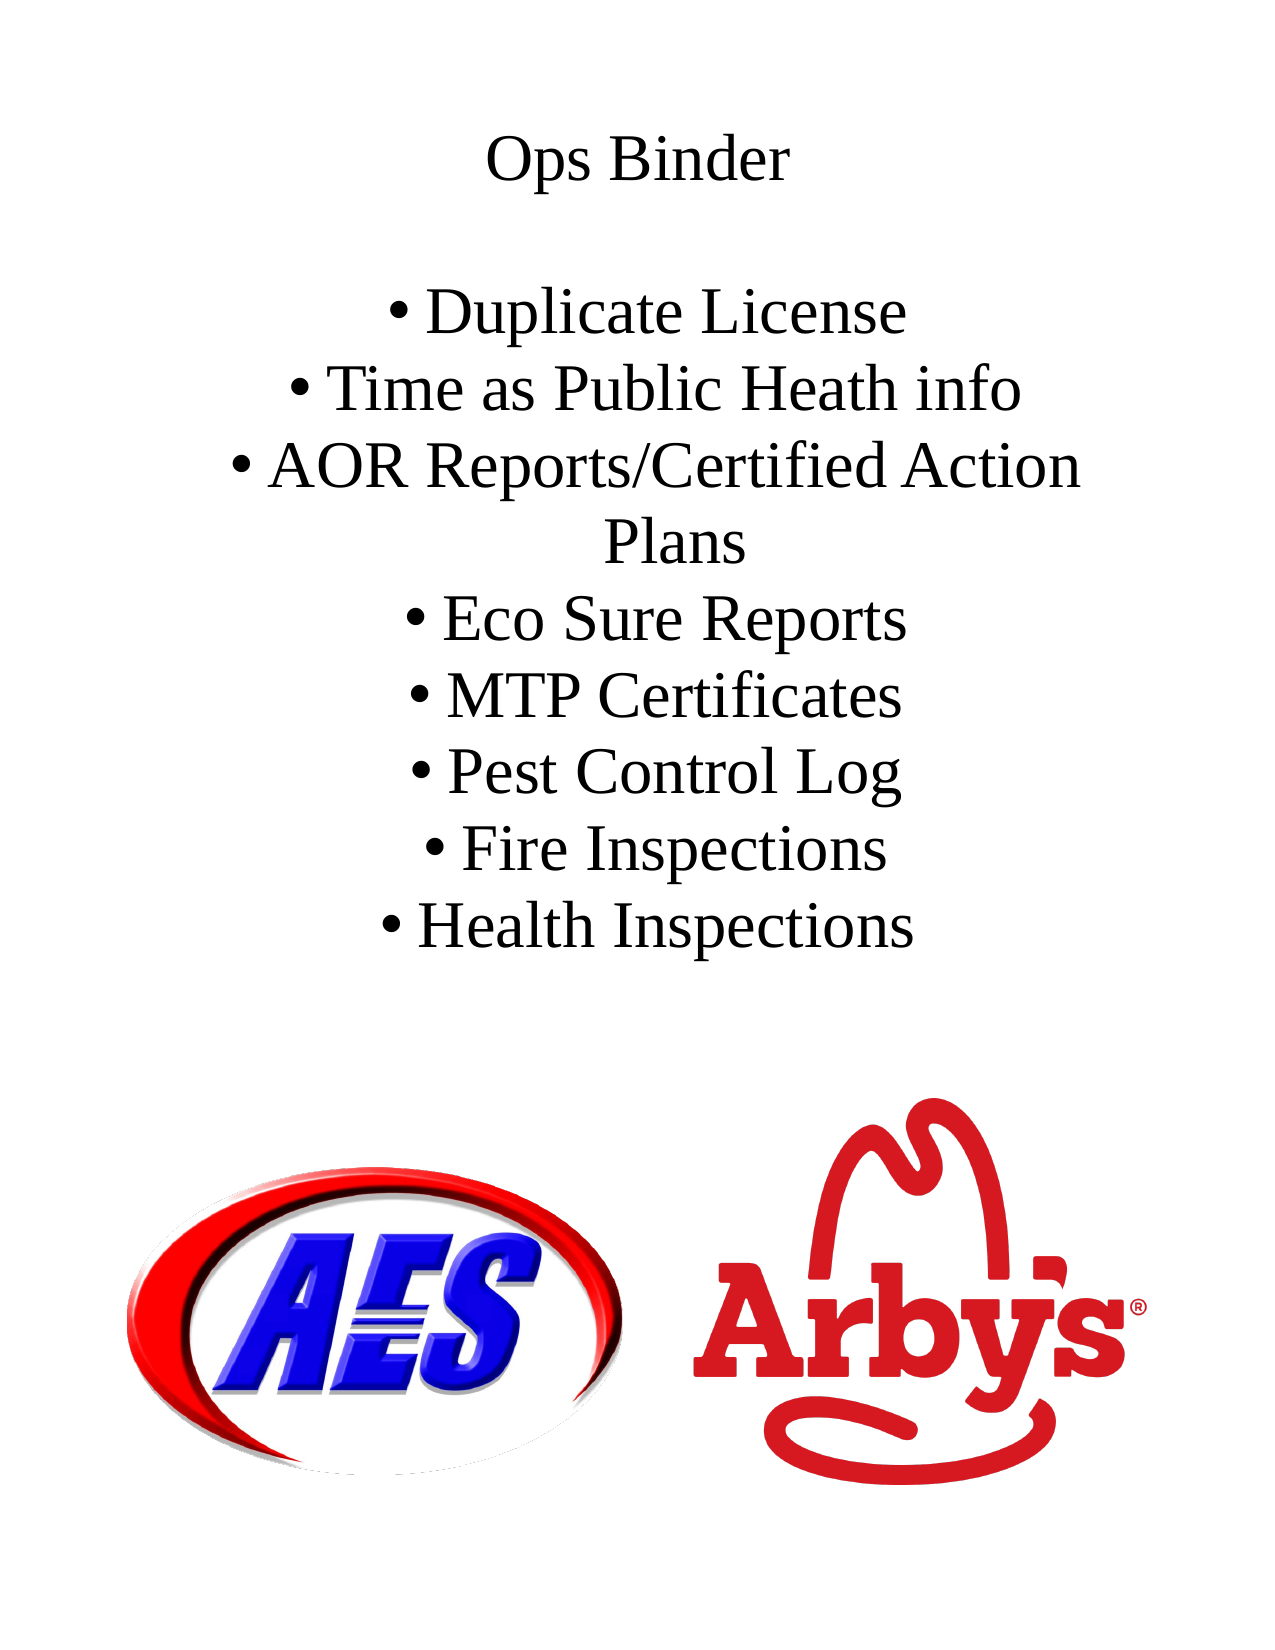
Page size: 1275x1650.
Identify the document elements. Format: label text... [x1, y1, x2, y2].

picture [692, 1098, 1148, 1485]
list MTP Certificates [156, 655, 1157, 731]
list Fire Inspections [156, 808, 1157, 885]
list Pest Control Log [156, 731, 1157, 808]
list Eco Sure Reports [156, 578, 1157, 655]
picture [127, 1167, 623, 1475]
list Time as Public Heath info [156, 348, 1157, 425]
list AOR Reports/Certified Action Plans [156, 425, 1157, 578]
list Health Inspections [156, 885, 1157, 961]
list Duplicate License [156, 271, 1157, 348]
text Ops Binder [118, 118, 1157, 195]
